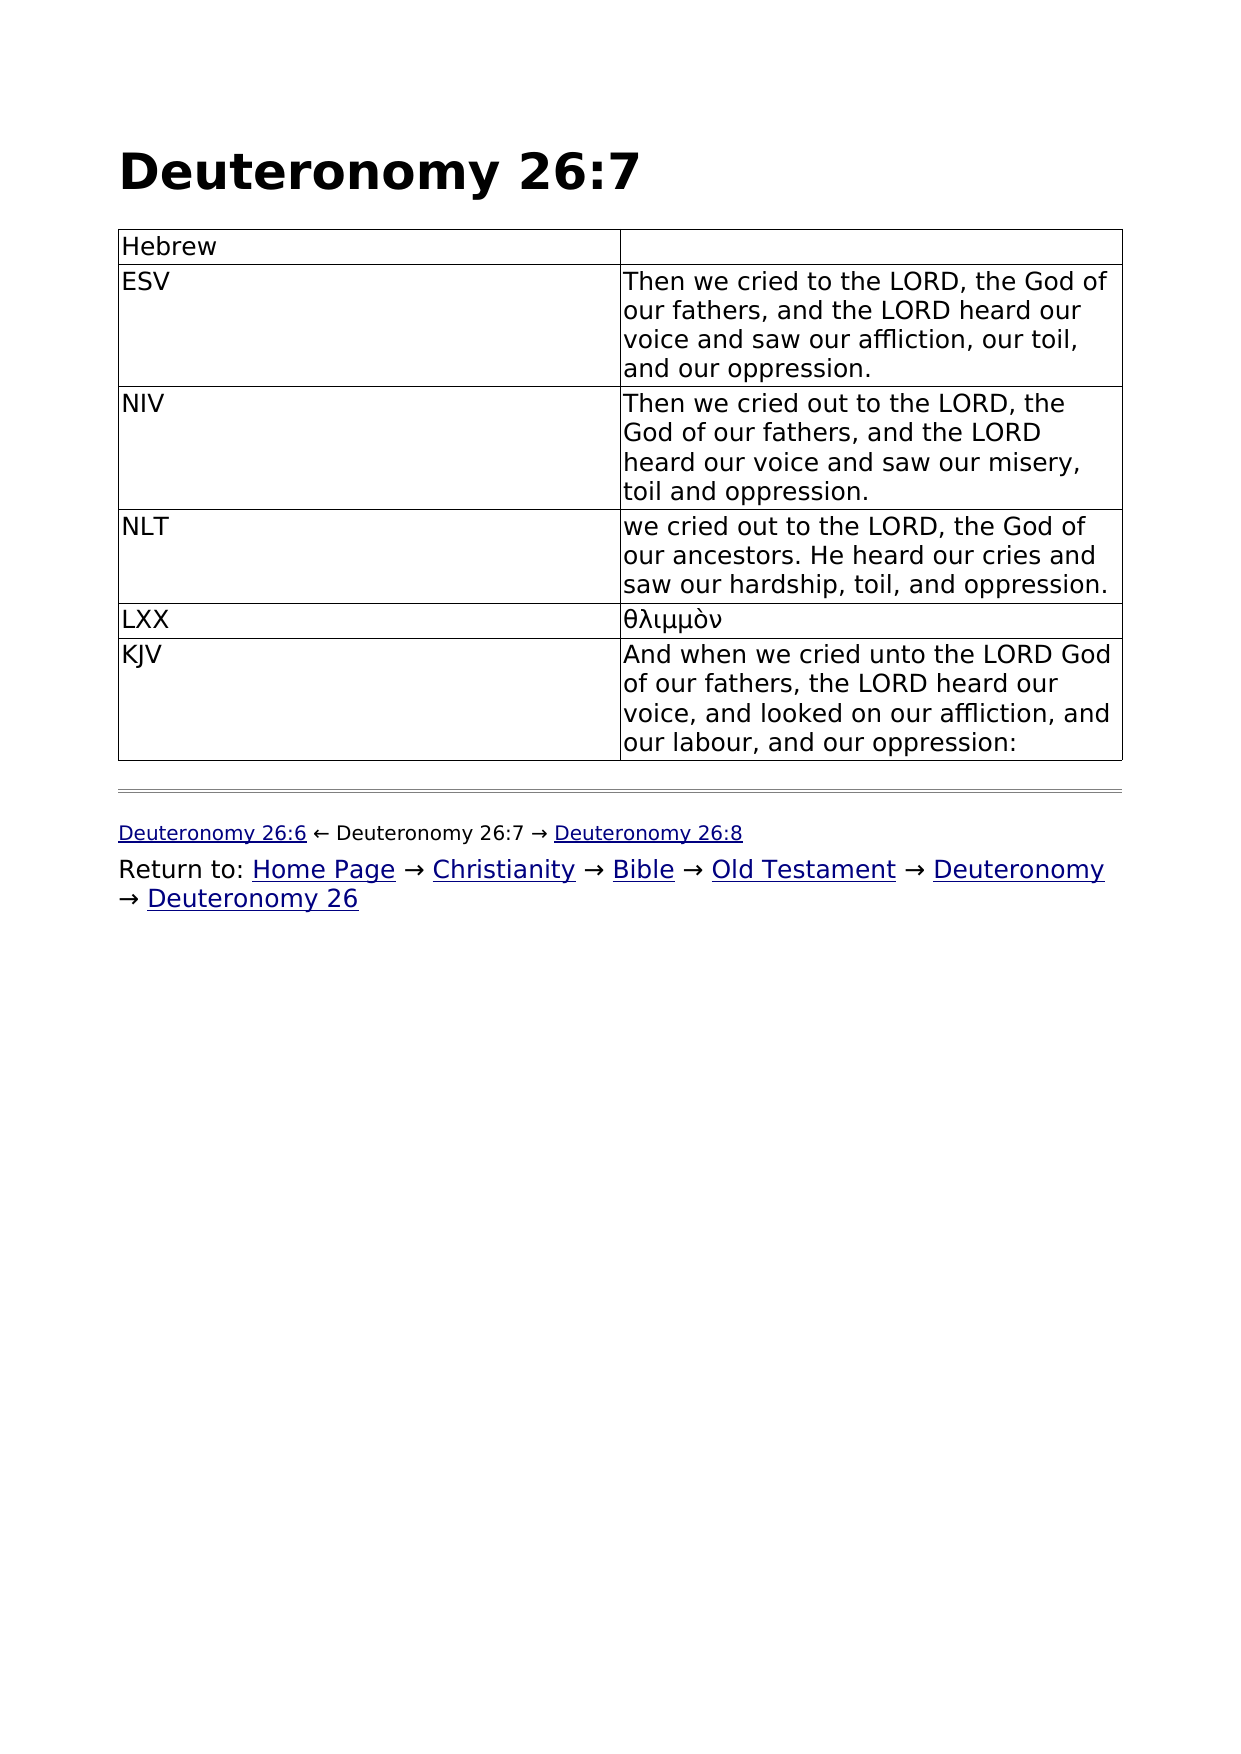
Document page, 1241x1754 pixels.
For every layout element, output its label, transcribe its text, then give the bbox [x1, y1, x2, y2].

text Return to: Home Page → Christianity → Bible → Old Testament → Deuteronomy → Deuteronomy 26 [118, 855, 1122, 914]
subtitle Deuteronomy 26:7 [118, 143, 1122, 201]
table_cell KJV [119, 639, 620, 760]
table_cell Then we cried out to the LORD, the God of our fathers, and the LORD heard our voice and saw our misery, toil and oppression. [621, 387, 1122, 509]
table_header Hebrew [119, 230, 620, 264]
table_cell we cried out to the LORD, the God of our ancestors. He heard our cries and saw our hardship, toil, and oppression. [621, 510, 1122, 602]
text Deuteronomy 26:6 ← Deuteronomy 26:7 → Deuteronomy 26:8 [118, 821, 1122, 855]
table_cell Then we cried to the LORD, the God of our fathers, and the LORD heard our voice and saw our affliction, our toil, and our oppression. [621, 265, 1122, 386]
table_header [621, 230, 1122, 264]
table_cell NLT [119, 510, 620, 602]
table_cell NIV [119, 387, 620, 509]
table_cell ESV [119, 265, 620, 386]
table_cell LXX [119, 604, 620, 637]
table_cell And when we cried unto the LORD God of our fathers, the LORD heard our voice, and looked on our affliction, and our labour, and our oppression: [621, 639, 1122, 760]
table_cell θλιμμὸν [621, 604, 1122, 637]
